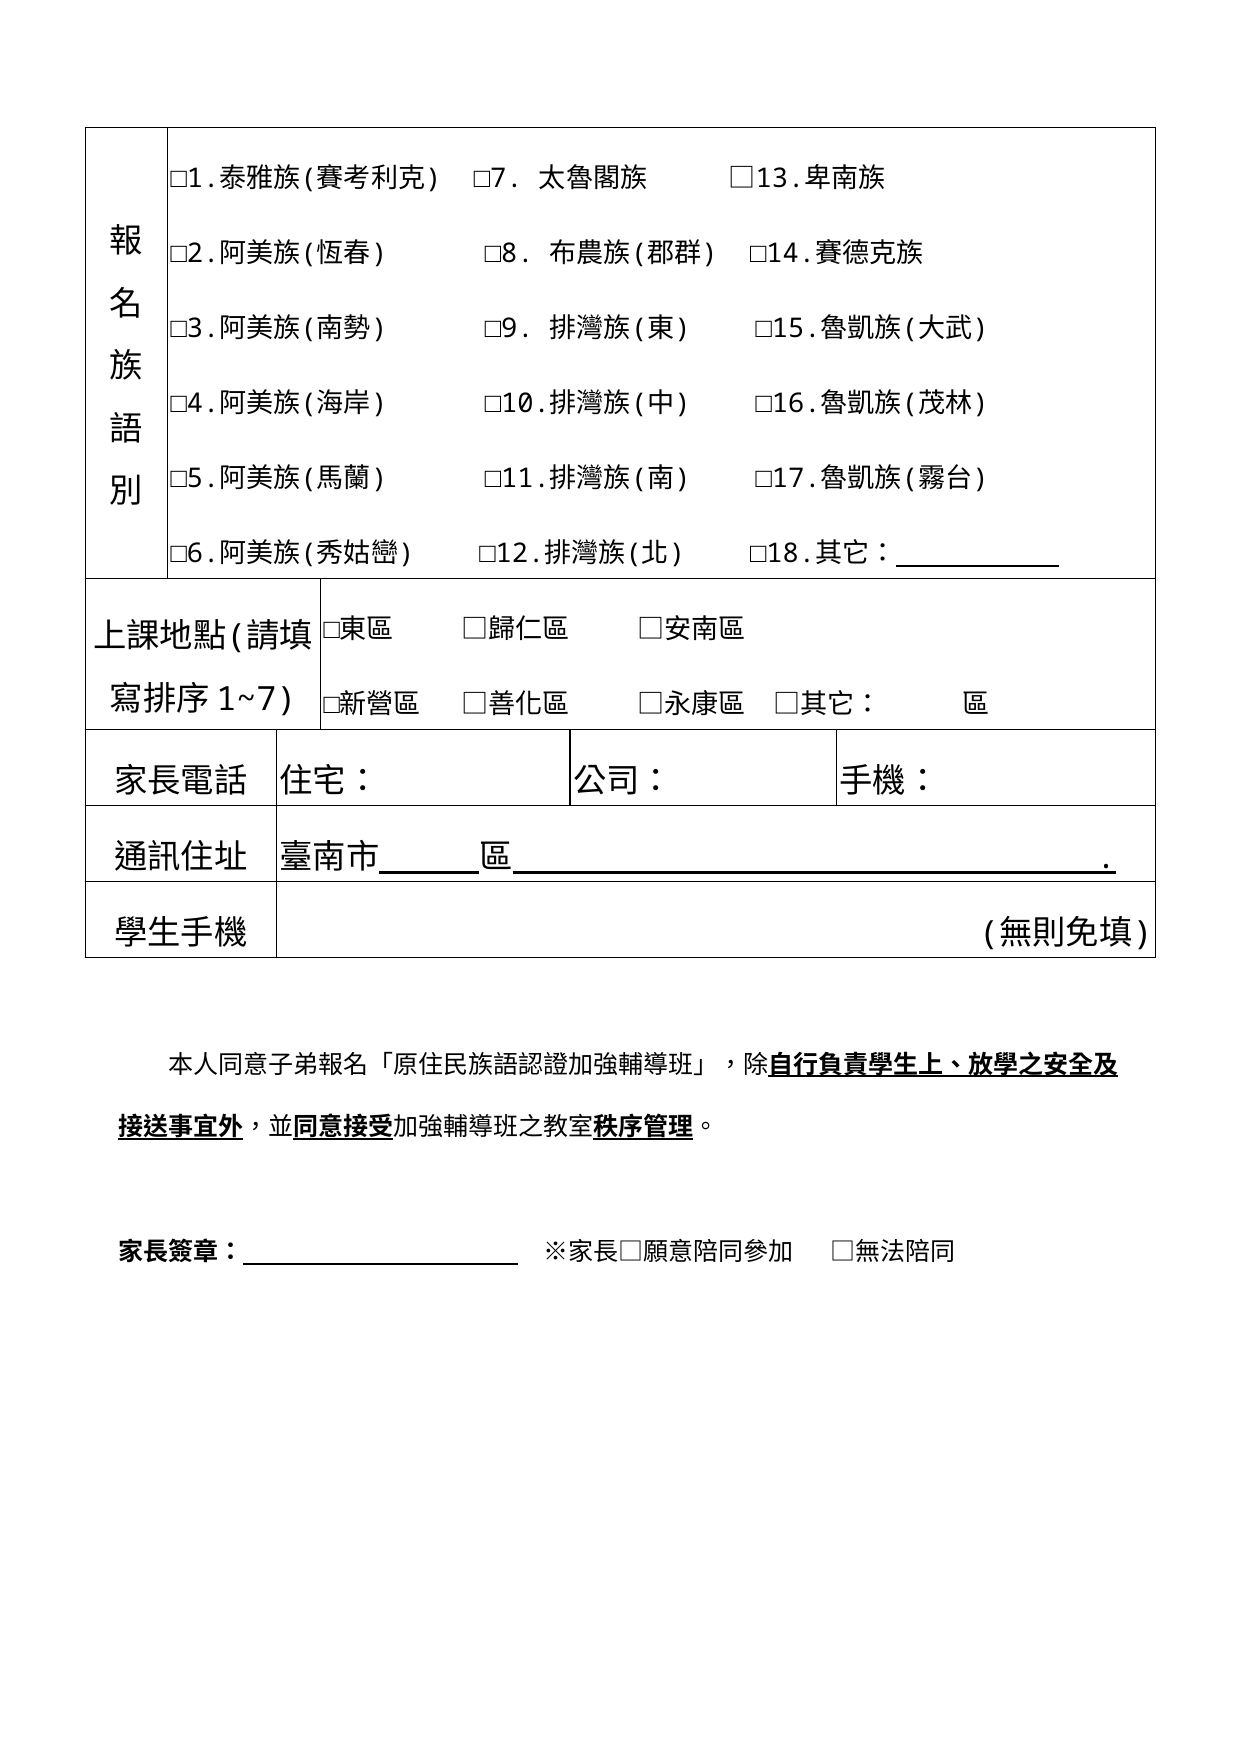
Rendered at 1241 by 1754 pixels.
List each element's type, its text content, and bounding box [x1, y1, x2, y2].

table_cell 報名族語別 [86, 128, 167, 578]
table_cell 臺南市 區 . [277, 806, 1155, 881]
table_cell □東區 □歸仁區 □安南區 □新營區 □善化區 □永康區 □其它： 區 [321, 579, 1155, 729]
table_cell □1.泰雅族(賽考利克) □7. 太魯閣族 □13.卑南族 □2.阿美族(恆春) □8. 布農族(郡群) □14.賽德克族 □3.阿美族(南勢) □9. 排灣族(東) □15.魯凱族(大武) □4.阿美族(海岸) □10.排灣族(中) □16.魯凱族(茂林) □5.阿美族(馬蘭) □11.排灣族(南) □17.魯凱族(霧台) □6.阿美族(秀姑巒) □12.排灣族(北) □18.其它： [168, 128, 1155, 578]
table_cell 家長電話 [86, 730, 276, 805]
table_cell 手機： [837, 730, 1155, 805]
table_cell 上課地點(請填寫排序1~7) [86, 579, 320, 729]
table_cell 學生手機 [86, 882, 276, 957]
table_cell 公司： [571, 730, 836, 805]
table_cell 住宅： [277, 730, 569, 805]
table_cell (無則免填) [277, 882, 1155, 957]
text 本人同意子弟報名「原住民族語認證加強輔導班」，除自行負責學生上、放學之安全及接送事宜外，並同意接受加強輔導班之教室秩序管理。 [118, 1021, 1122, 1146]
table_cell 通訊住址 [86, 806, 276, 881]
text 家長簽章： ※家長□願意陪同參加 □無法陪同 [118, 1208, 1122, 1271]
